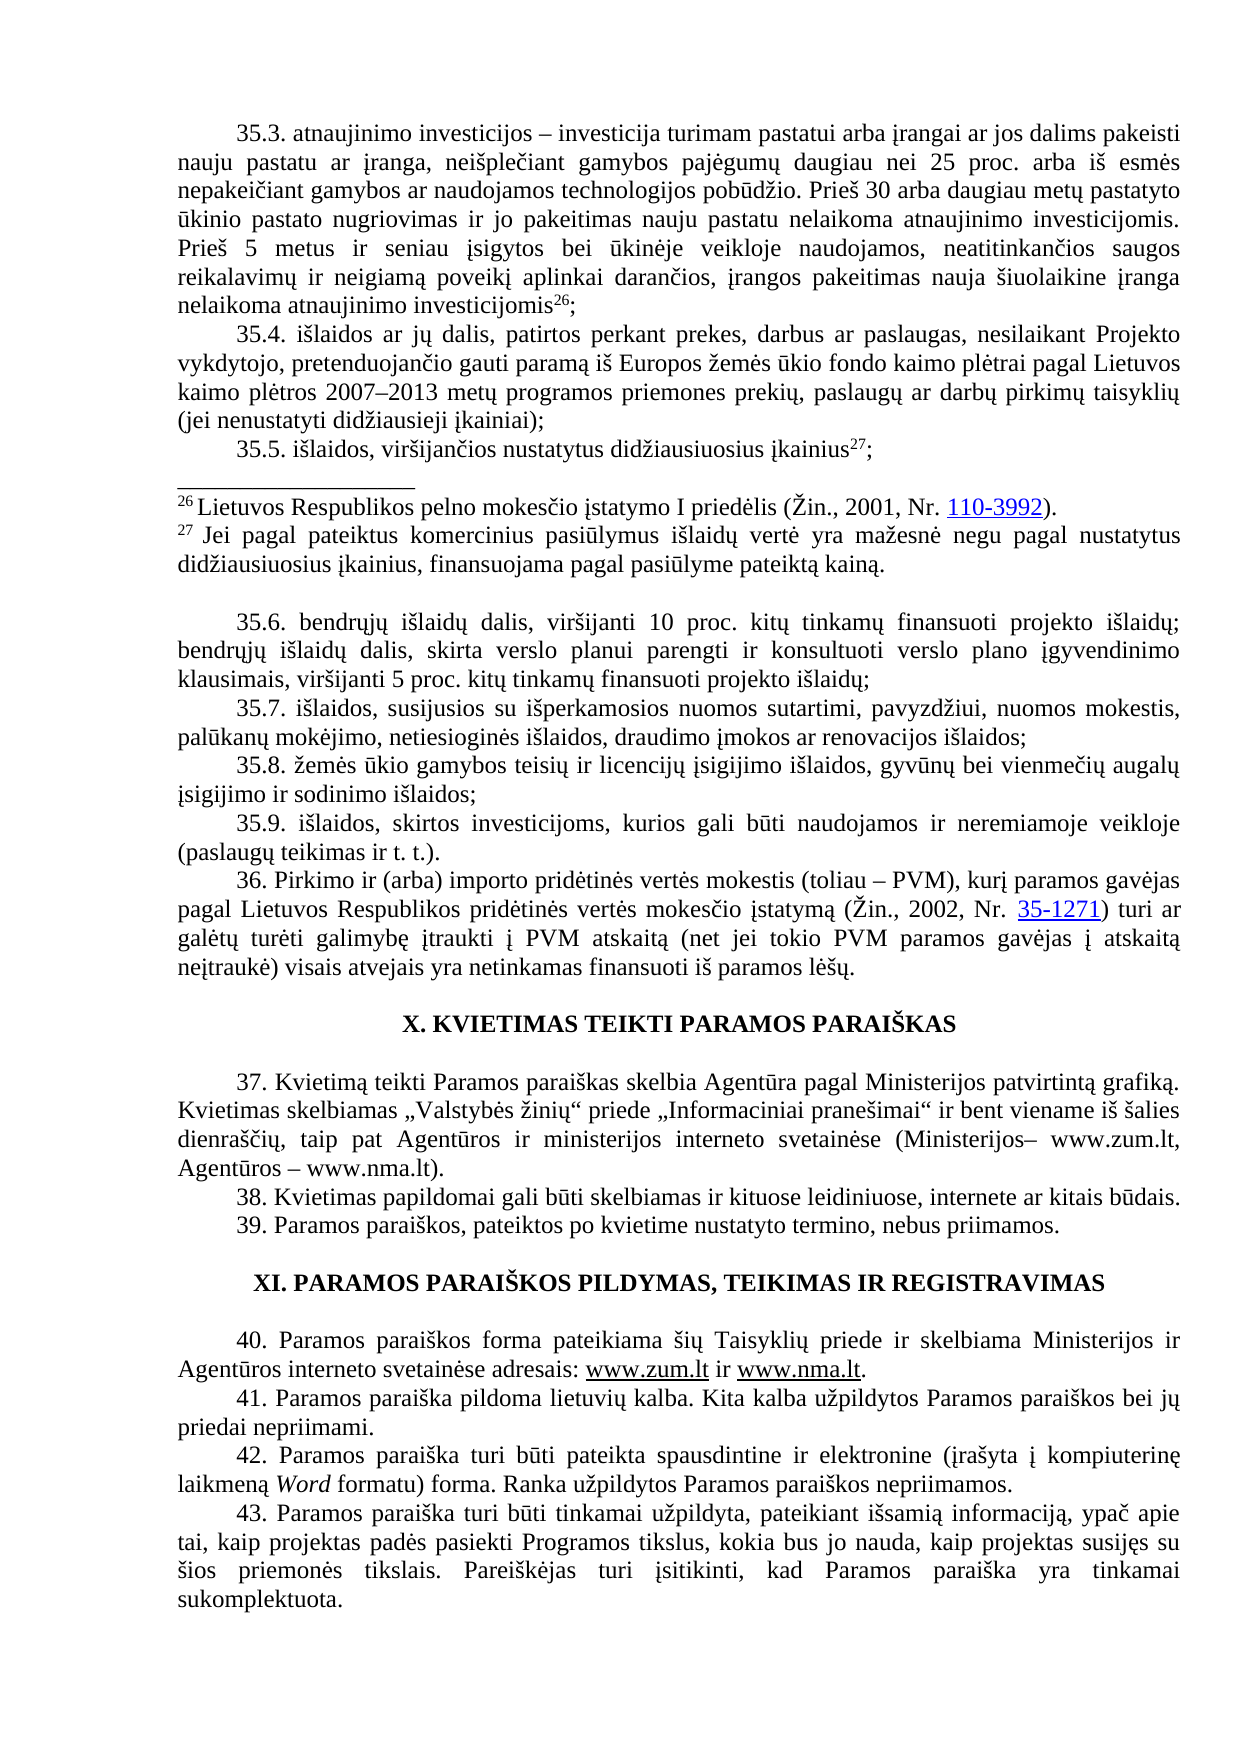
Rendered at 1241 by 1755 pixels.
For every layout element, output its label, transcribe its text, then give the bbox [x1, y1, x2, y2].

text XI. PARAMOS PARAIŠKOS PILDYMAS, TEIKIMAS IR REGISTRAVIMAS [177, 1268, 1181, 1297]
text 37. Kvietimą teikti Paramos paraiškas skelbia Agentūra pagal Ministerijos patvirtintą grafiką. Kvietimas skelbiamas „Valstybės žinių“ priede „Informaciniai pranešimai“ ir bent viename iš šalies dienraščių, taip pat Agentūros ir ministerijos interneto svetainėse (Ministerijos– www.zum.lt, Agentūros – www.nma.lt). [177, 1067, 1181, 1182]
text 35.3. atnaujinimo investicijos – investicija turimam pastatui arba įrangai ar jos dalims pakeisti nauju pastatu ar įranga, neišplečiant gamybos pajėgumų daugiau nei 25 proc. arba iš esmės nepakeičiant gamybos ar naudojamos technologijos pobūdžio. Prieš 30 arba daugiau metų pastatyto ūkinio pastato nugriovimas ir jo pakeitimas nauju pastatu nelaikoma atnaujinimo investicijomis. Prieš 5 metus ir seniau įsigytos bei ūkinėje veikloje naudojamos, neatitinkančios saugos reikalavimų ir neigiamą poveikį aplinkai darančios, įrangos pakeitimas nauja šiuolaikine įranga nelaikoma atnaujinimo investicijomis26; [177, 118, 1181, 319]
text 35.4. išlaidos ar jų dalis, patirtos perkant prekes, darbus ar paslaugas, nesilaikant Projekto vykdytojo, pretenduojančio gauti paramą iš Europos žemės ūkio fondo kaimo plėtrai pagal Lietuvos kaimo plėtros 2007–2013 metų programos priemones prekių, paslaugų ar darbų pirkimų taisyklių (jei nenustatyti didžiausieji įkainiai); [177, 319, 1181, 434]
text 40. Paramos paraiškos forma pateikiama šių Taisyklių priede ir skelbiama Ministerijos ir Agentūros interneto svetainėse adresais: www.zum.lt ir www.nma.lt. [177, 1326, 1181, 1383]
text 27 Jei pagal pateiktus komercinius pasiūlymus išlaidų vertė yra mažesnė negu pagal nustatytus didžiausiuosius įkainius, finansuojama pagal pasiūlyme pateiktą kainą. [177, 521, 1181, 578]
text 36. Pirkimo ir (arba) importo pridėtinės vertės mokestis (toliau – PVM), kurį paramos gavėjas pagal Lietuvos Respublikos pridėtinės vertės mokesčio įstatymą (Žin., 2002, Nr. 35-1271) turi ar galėtų turėti galimybę įtraukti į PVM atskaitą (net jei tokio PVM paramos gavėjas į atskaitą neįtraukė) visais atvejais yra netinkamas finansuoti iš paramos lėšų. [177, 866, 1181, 981]
text 35.5. išlaidos, viršijančios nustatytus didžiausiuosius įkainius27; [177, 434, 1181, 463]
text 39. Paramos paraiškos, pateiktos po kvietime nustatyto termino, nebus priimamos. [177, 1211, 1181, 1239]
text 41. Paramos paraiška pildoma lietuvių kalba. Kita kalba užpildytos Paramos paraiškos bei jų priedai nepriimami. [177, 1383, 1181, 1441]
text ___________________ [177, 463, 1181, 492]
text 35.8. žemės ūkio gamybos teisių ir licencijų įsigijimo išlaidos, gyvūnų bei vienmečių augalų įsigijimo ir sodinimo išlaidos; [177, 751, 1181, 808]
text 38. Kvietimas papildomai gali būti skelbiamas ir kituose leidiniuose, internete ar kitais būdais. [177, 1182, 1181, 1211]
text 35.9. išlaidos, skirtos investicijoms, kurios gali būti naudojamos ir neremiamoje veikloje (paslaugų teikimas ir t. t.). [177, 808, 1181, 866]
text X. KVIETIMAS TEIKTI PARAMOS PARAIŠKAS [177, 1009, 1181, 1038]
text 35.7. išlaidos, susijusios su išperkamosios nuomos sutartimi, pavyzdžiui, nuomos mokestis, palūkanų mokėjimo, netiesioginės išlaidos, draudimo įmokos ar renovacijos išlaidos; [177, 693, 1181, 751]
text 26 Lietuvos Respublikos pelno mokesčio įstatymo I priedėlis (Žin., 2001, Nr. 110-3992). [177, 492, 1181, 521]
text 42. Paramos paraiška turi būti pateikta spausdintine ir elektronine (įrašyta į kompiuterinę laikmeną Word formatu) forma. Ranka užpildytos Paramos paraiškos nepriimamos. [177, 1441, 1181, 1498]
text 35.6. bendrųjų išlaidų dalis, viršijanti 10 proc. kitų tinkamų finansuoti projekto išlaidų; bendrųjų išlaidų dalis, skirta verslo planui parengti ir konsultuoti verslo plano įgyvendinimo klausimais, viršijanti 5 proc. kitų tinkamų finansuoti projekto išlaidų; [177, 607, 1181, 693]
text 43. Paramos paraiška turi būti tinkamai užpildyta, pateikiant išsamią informaciją, ypač apie tai, kaip projektas padės pasiekti Programos tikslus, kokia bus jo nauda, kaip projektas susijęs su šios priemonės tikslais. Pareiškėjas turi įsitikinti, kad Paramos paraiška yra tinkamai sukomplektuota. [177, 1498, 1181, 1613]
